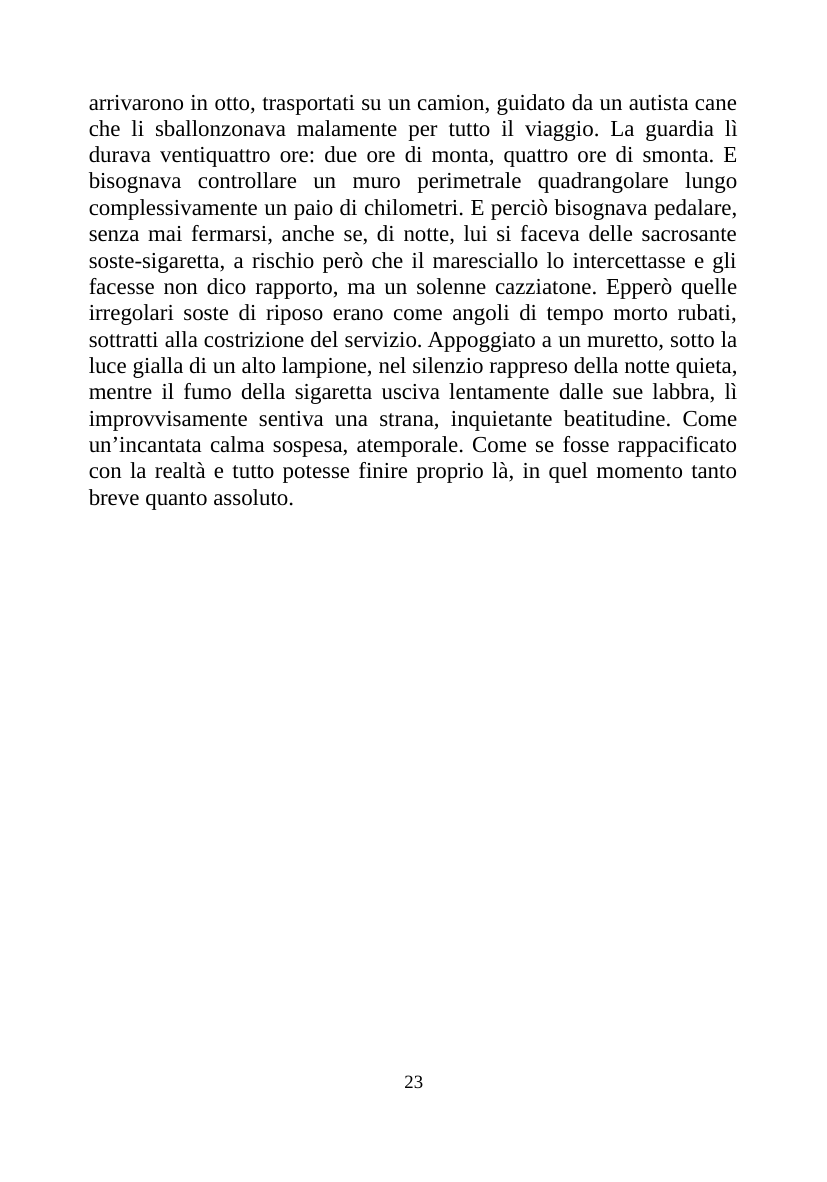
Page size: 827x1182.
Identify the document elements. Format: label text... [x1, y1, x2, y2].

text arrivarono in otto, trasportati su un camion, guidato da un autista cane che li sballonzonava malamente per tutto il viaggio. La guardia lì durava ventiquattro ore: due ore di monta, quattro ore di smonta. E bisognava controllare un muro perimetrale quadrangolare lungo complessivamente un paio di chilometri. E perciò bisognava pedalare, senza mai fermarsi, anche se, di notte, lui si faceva delle sacrosante soste-sigaretta, a rischio però che il maresciallo lo intercettasse e gli facesse non dico rapporto, ma un solenne cazziatone. Epperò quelle irregolari soste di riposo erano come angoli di tempo morto rubati, sottratti alla costrizione del servizio. Appoggiato a un muretto, sotto la luce gialla di un alto lampione, nel silenzio rappreso della notte quieta, mentre il fumo della sigaretta usciva lentamente dalle sue labbra, lì improvvisamente sentiva una strana, inquietante beatitudine. Come un’incantata calma sospesa, atemporale. Come se fosse rappacificato con la realtà e tutto potesse finire proprio là, in quel momento tanto breve quanto assoluto. [88, 88, 738, 510]
